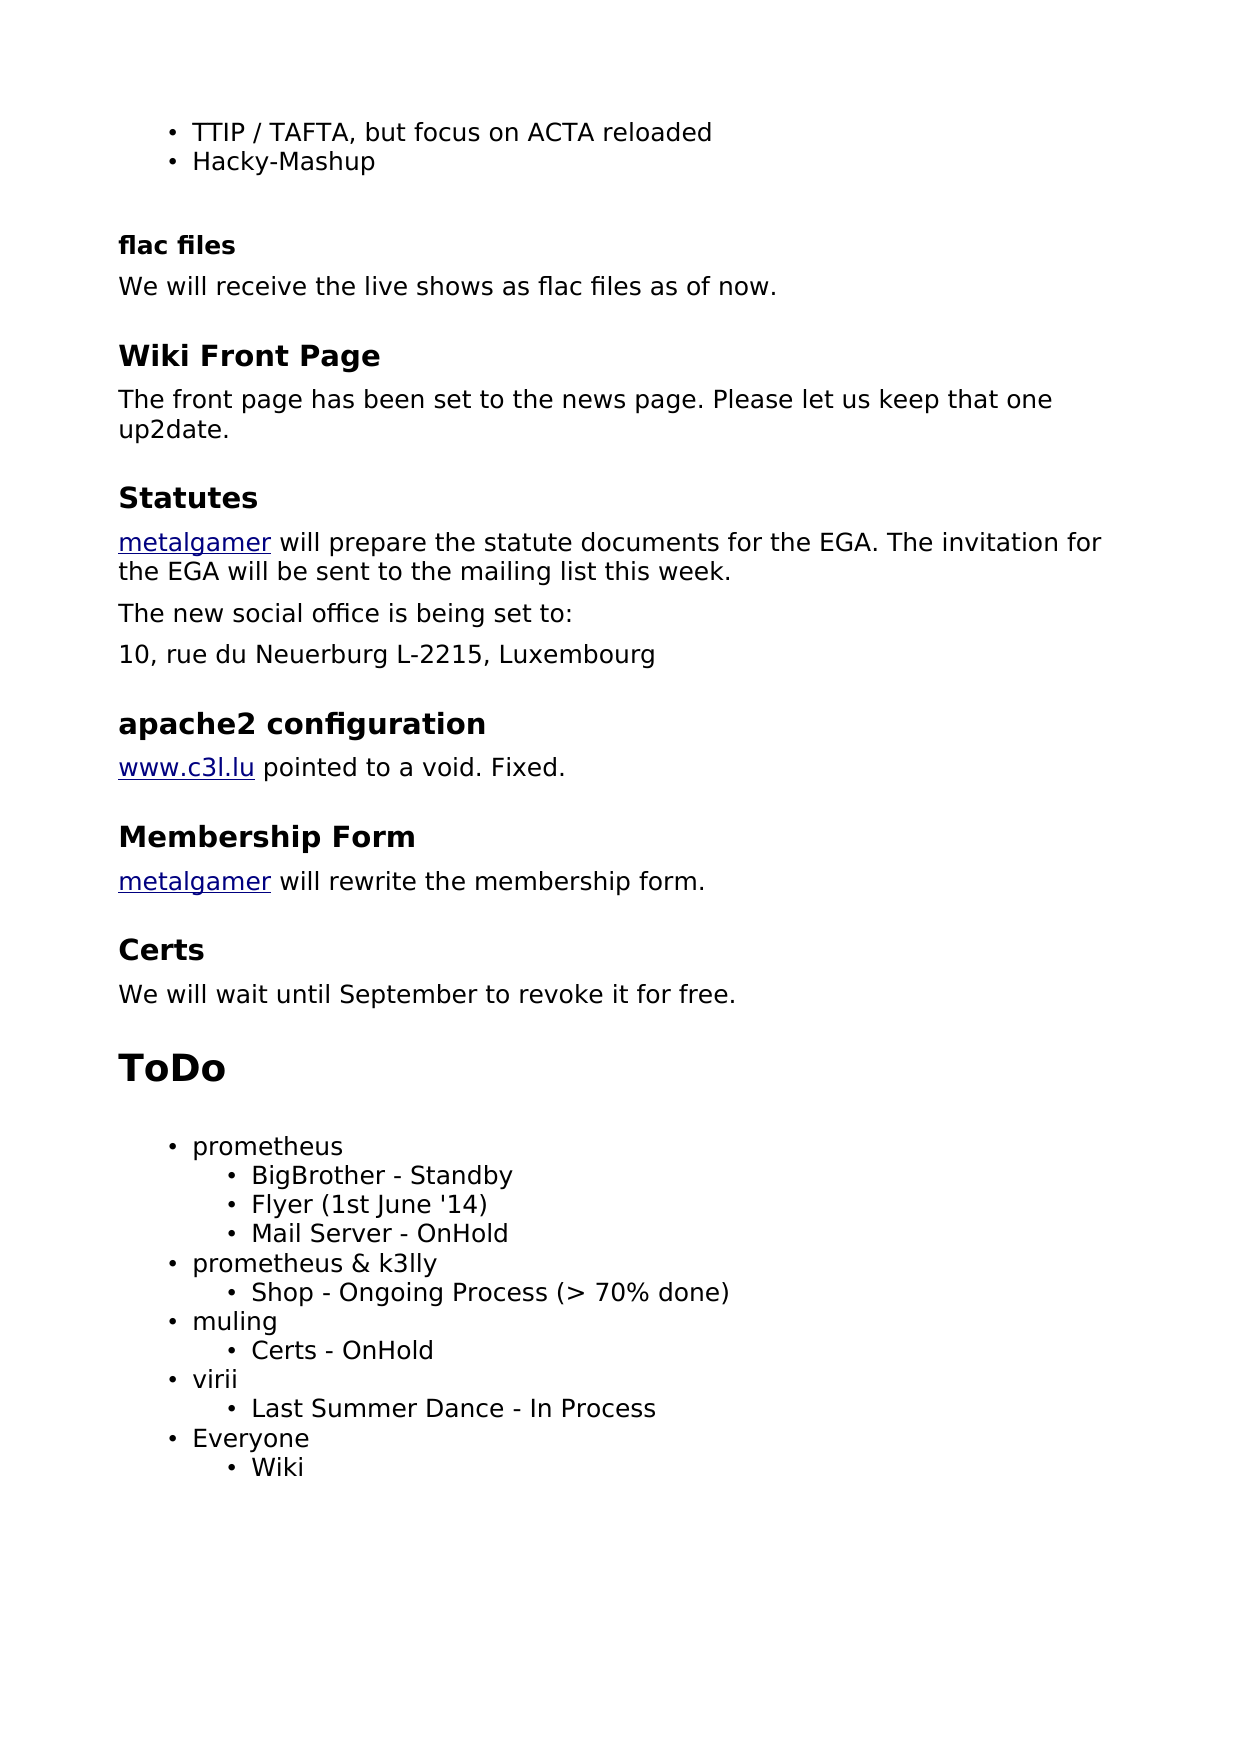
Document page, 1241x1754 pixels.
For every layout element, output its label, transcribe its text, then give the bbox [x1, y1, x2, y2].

list Last Summer Dance - In Process [236, 1395, 1122, 1424]
text www.c3l.lu pointed to a void. Fixed. [118, 754, 1122, 783]
text metalgamer will rewrite the membership form. [118, 867, 1122, 896]
list Flyer (1st June '14) [236, 1191, 1122, 1220]
list muling [177, 1307, 1122, 1336]
list Wiki [236, 1453, 1122, 1482]
list TTIP / TAFTA, but focus on ACTA reloaded [177, 118, 1122, 147]
subtitle ToDo [118, 1047, 1122, 1090]
subtitle Statutes [118, 482, 1122, 516]
list prometheus & k3lly [177, 1249, 1122, 1278]
list Hacky-Mashup [177, 147, 1122, 176]
subtitle apache2 configuration [118, 707, 1122, 741]
text The new social office is being set to: [118, 599, 1122, 628]
list Shop - Ongoing Process (> 70% done) [236, 1278, 1122, 1307]
list Mail Server - OnHold [236, 1220, 1122, 1249]
list virii [177, 1366, 1122, 1395]
subtitle Wiki Front Page [118, 339, 1122, 373]
list Certs - OnHold [236, 1336, 1122, 1366]
text 10, rue du Neuerburg L-2215, Luxembourg [118, 641, 1122, 670]
subtitle Certs [118, 933, 1122, 967]
text The front page has been set to the news page. Please let us keep that one up2date. [118, 386, 1122, 444]
text We will receive the live shows as flac files as of now. [118, 273, 1122, 302]
list BigBrother - Standby [236, 1161, 1122, 1191]
subtitle flac files [118, 231, 1122, 260]
list prometheus [177, 1132, 1122, 1161]
list Everyone [177, 1424, 1122, 1453]
text metalgamer will prepare the statute documents for the EGA. The invitation for the EGA will be sent to the mailing list this week. [118, 528, 1122, 586]
text We will wait until September to revoke it for free. [118, 980, 1122, 1009]
subtitle Membership Form [118, 820, 1122, 854]
